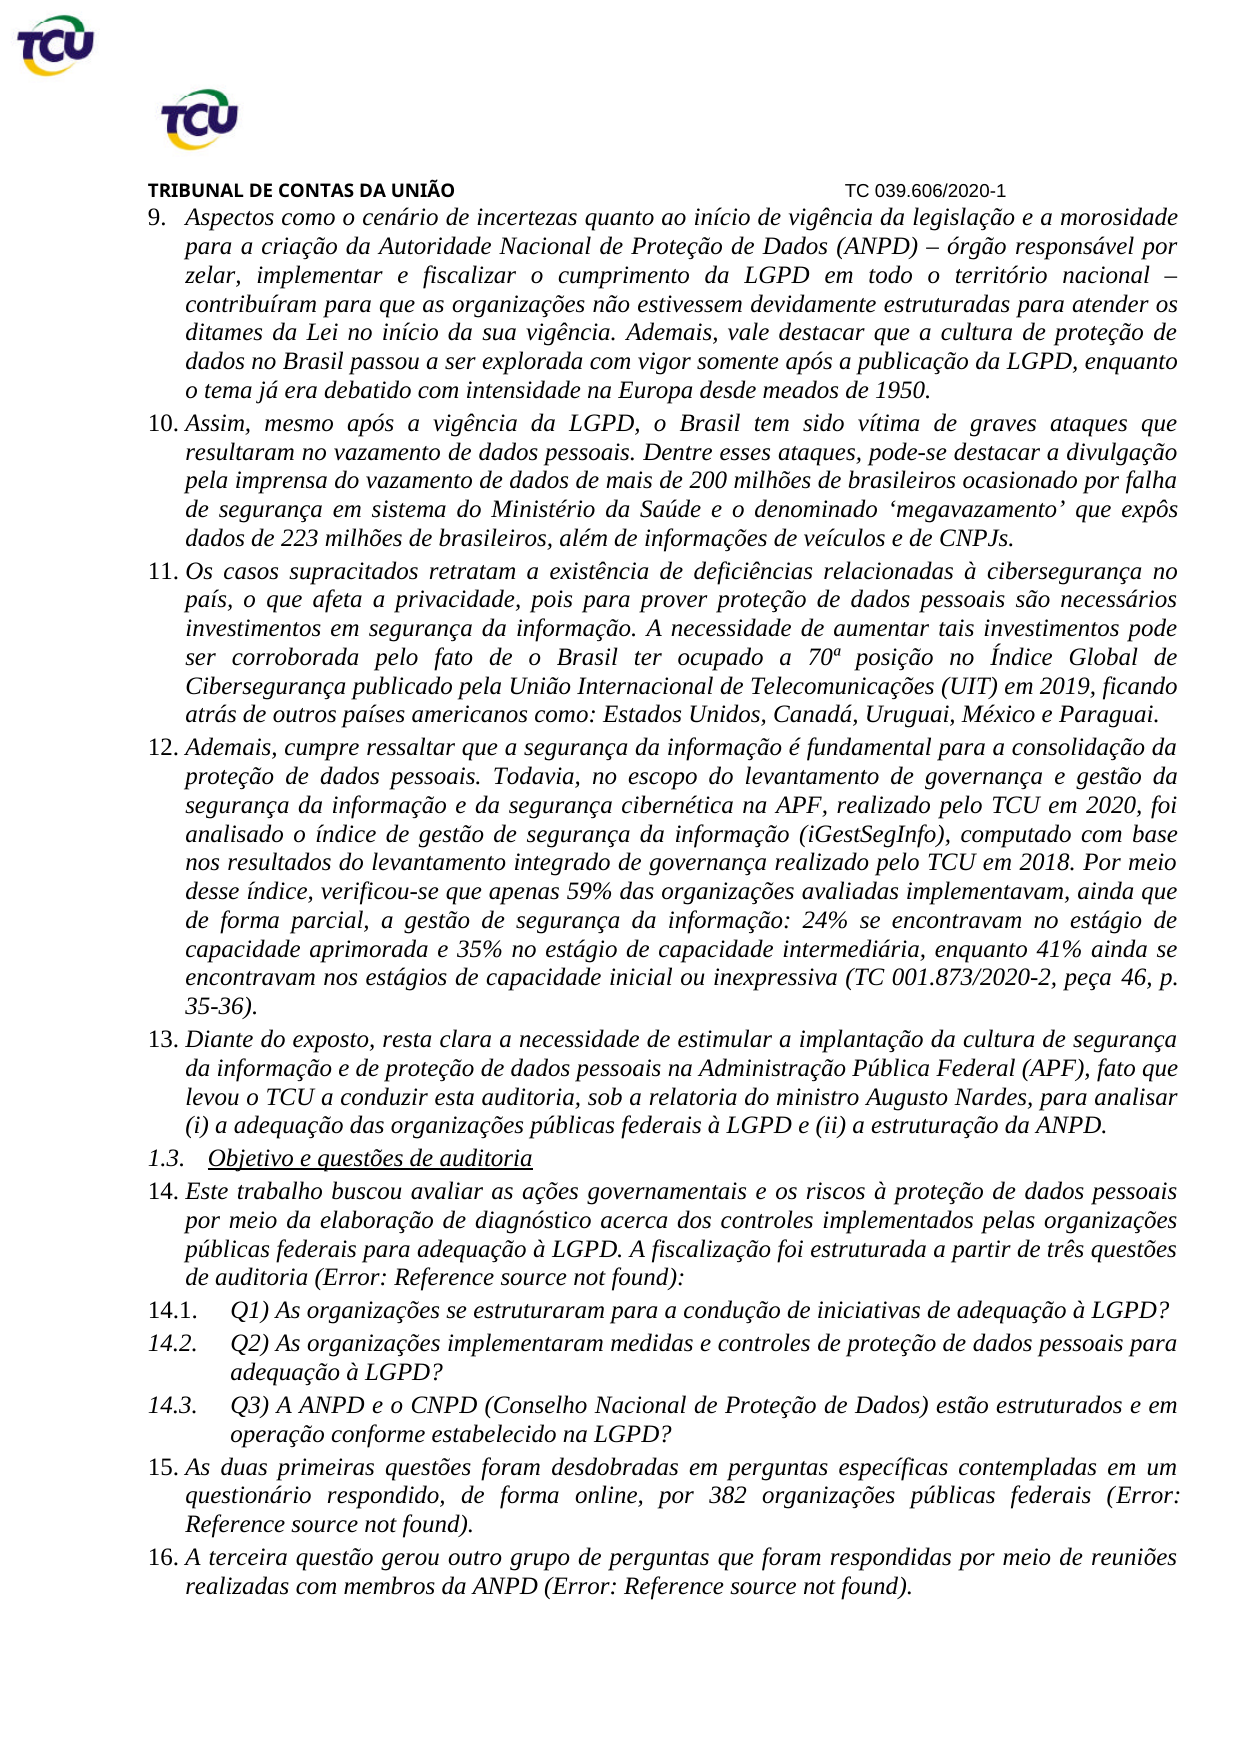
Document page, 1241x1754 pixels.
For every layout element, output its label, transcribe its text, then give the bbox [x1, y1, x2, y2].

list Os casos supracitados retratam a existência de deficiências relacionadas à cibersegurança no país, o que afeta a privacidade, pois para prover proteção de dados pessoais são necessários investimentos em segurança da informação. A necessidade de aumentar tais investimentos pode ser corroborada pelo fato de o Brasil ter ocupado a 70ª posição no Índice Global de Cibersegurança publicado pela União Internacional de Telecomunicações (UIT) em 2019, ficando atrás de outros países americanos como: Estados Unidos, Canadá, Uruguai, México e Paraguai. [148, 556, 1181, 728]
list A terceira questão gerou outro grupo de perguntas que foram respondidas por meio de reuniões realizadas com membros da ANPD (Erro: Origem da referência não encontrada). [148, 1542, 1181, 1599]
list Este trabalho buscou avaliar as ações governamentais e os riscos à proteção de dados pessoais por meio da elaboração de diagnóstico acerca dos controles implementados pelas organizações públicas federais para adequação à LGPD. A fiscalização foi estruturada a partir de três questões de auditoria (Erro: Origem da referência não encontrada): [148, 1176, 1181, 1291]
list Q3) A ANPD e o CNPD (Conselho Nacional de Proteção de Dados) estão estruturados e em operação conforme estabelecido na LGPD? [148, 1390, 1181, 1447]
list Ademais, cumpre ressaltar que a segurança da informação é fundamental para a consolidação da proteção de dados pessoais. Todavia, no escopo do levantamento de governança e gestão da segurança da informação e da segurança cibernética na APF, realizado pelo TCU em 2020, foi analisado o índice de gestão de segurança da informação (iGestSegInfo), computado com base nos resultados do levantamento integrado de governança realizado pelo TCU em 2018. Por meio desse índice, verificou-se que apenas 59% das organizações avaliadas implementavam, ainda que de forma parcial, a gestão de segurança da informação: 24% se encontravam no estágio de capacidade aprimorada e 35% no estágio de capacidade intermediária, enquanto 41% ainda se encontravam nos estágios de capacidade inicial ou inexpressiva (TC 001.873/2020-2, peça 46, p. 35-36). [148, 732, 1181, 1020]
list Q1) As organizações se estruturaram para a condução de iniciativas de adequação à LGPD? [148, 1295, 1181, 1324]
list Aspectos como o cenário de incertezas quanto ao início de vigência da legislação e a morosidade para a criação da Autoridade Nacional de Proteção de Dados (ANPD) – órgão responsável por zelar, implementar e fiscalizar o cumprimento da LGPD em todo o território nacional – contribuíram para que as organizações não estivessem devidamente estruturadas para atender os ditames da Lei no início da sua vigência. Ademais, vale destacar que a cultura de proteção de dados no Brasil passou a ser explorada com vigor somente após a publicação da LGPD, enquanto o tema já era debatido com intensidade na Europa desde meados de 1950. [148, 202, 1181, 404]
list Assim, mesmo após a vigência da LGPD, o Brasil tem sido vítima de graves ataques que resultaram no vazamento de dados pessoais. Dentre esses ataques, pode-se destacar a divulgação pela imprensa do vazamento de dados de mais de 200 milhões de brasileiros ocasionado por falha de segurança em sistema do Ministério da Saúde e o denominado ‘megavazamento’ que expôs dados de 223 milhões de brasileiros, além de informações de veículos e de CNPJs. [148, 408, 1181, 552]
list Q2) As organizações implementaram medidas e controles de proteção de dados pessoais para adequação à LGPD? [148, 1328, 1181, 1386]
list Diante do exposto, resta clara a necessidade de estimular a implantação da cultura de segurança da informação e de proteção de dados pessoais na Administração Pública Federal (APF), fato que levou o TCU a conduzir esta auditoria, sob a relatoria do ministro Augusto Nardes, para analisar (i) a adequação das organizações públicas federais à LGPD e (ii) a estruturação da ANPD. [148, 1024, 1181, 1139]
list As duas primeiras questões foram desdobradas em perguntas específicas contempladas em um questionário respondido, de forma online, por 382 organizações públicas federais (Erro: Origem da referência não encontrada). [148, 1452, 1181, 1538]
subtitle Objetivo e questões de auditoria [148, 1143, 1181, 1172]
